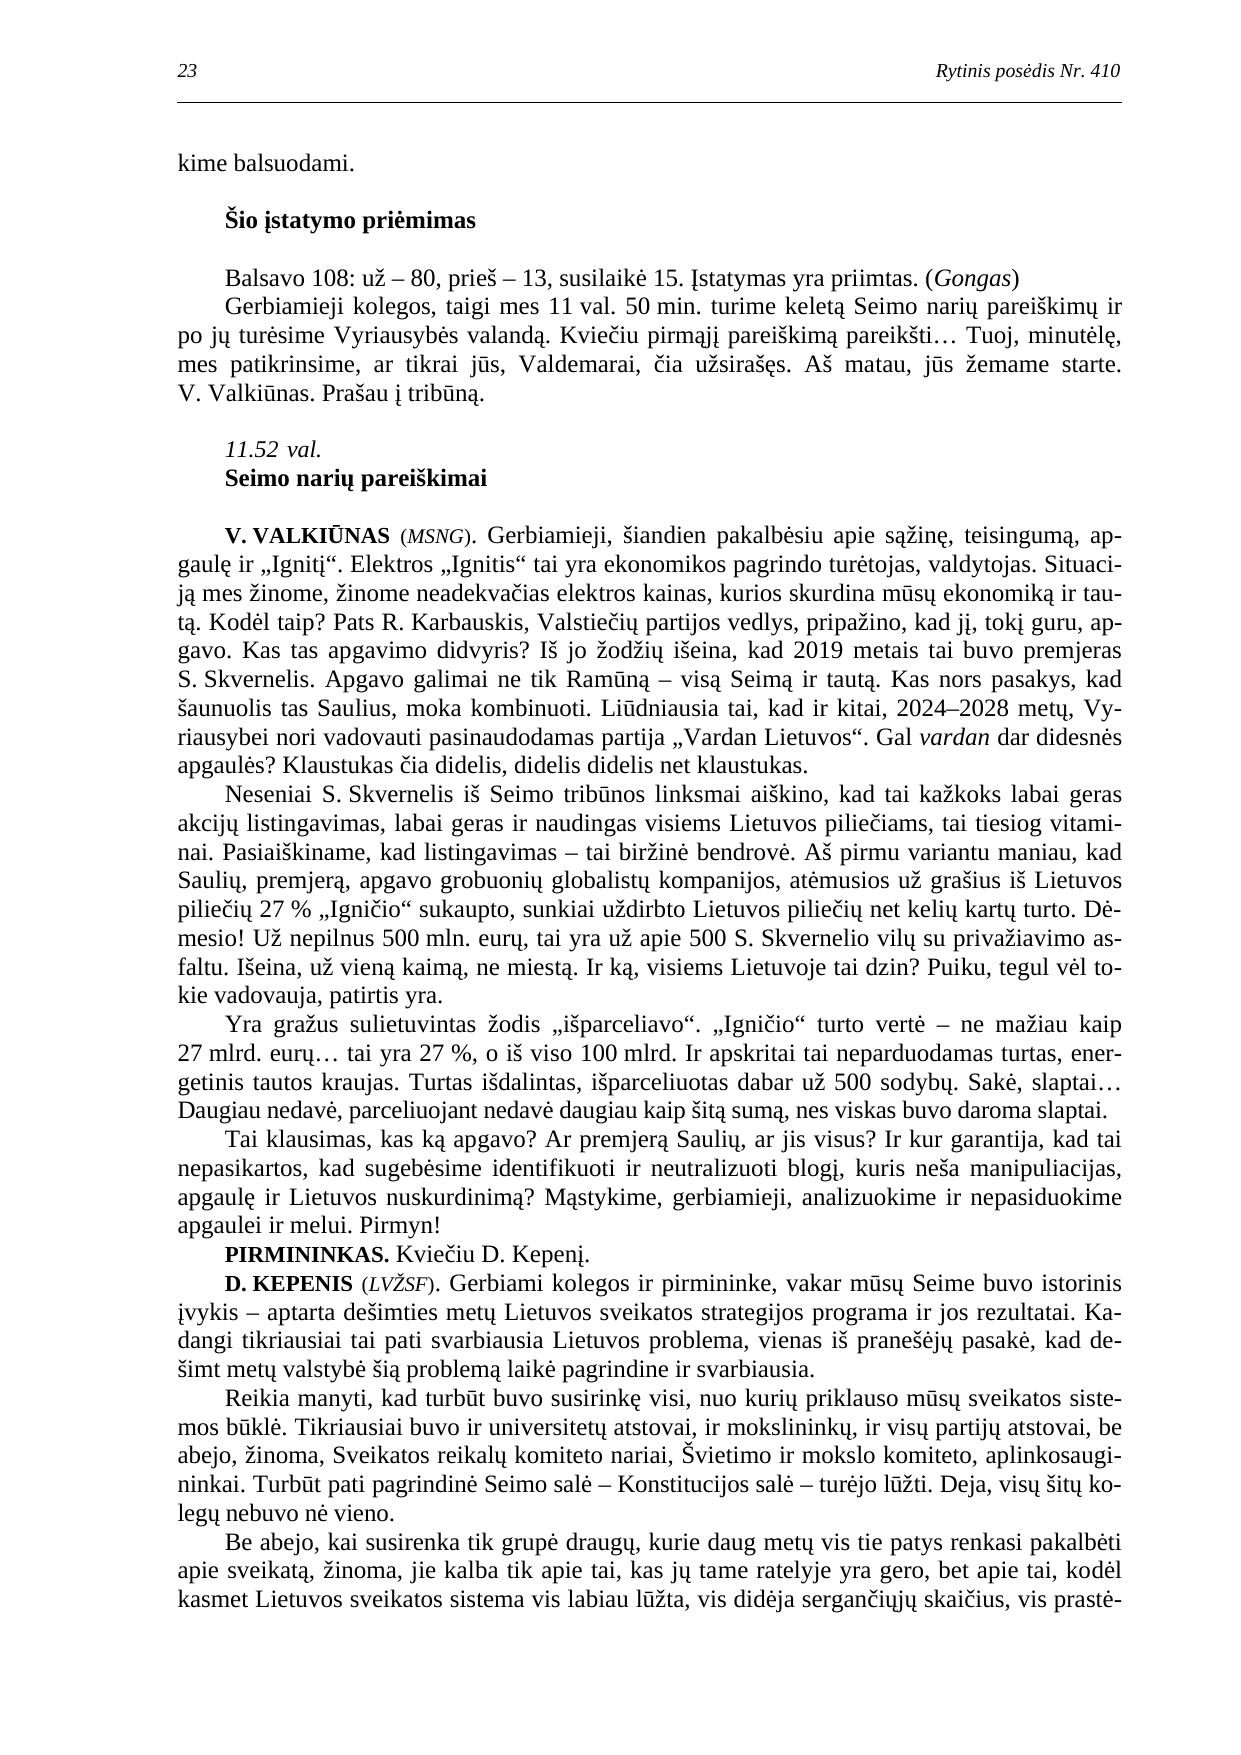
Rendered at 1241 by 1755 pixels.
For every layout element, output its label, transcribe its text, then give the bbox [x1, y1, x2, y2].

text Bal­sa­vo 108: už – 80, prieš – 13, su­si­lai­kė 15. Įsta­ty­mas yra pri­im­tas. (Gon­gas) [177, 263, 1122, 291]
text Yra gra­žus su­lie­tu­vin­tas žo­dis „iš­par­ce­lia­vo“. „Ig­ni­čio“ tur­to ver­tė – ne ma­žiau kaip 27 mlrd. eu­rų… tai yra 27 %, o iš vi­so 100 mlrd. Ir ap­skri­tai tai ne­par­duo­da­mas tur­tas, ener­ge­ti­nis tau­tos krau­jas. Tur­tas iš­da­lin­tas, iš­par­ce­liuo­tas da­bar už 500 so­dy­bų. Sa­kė, slap­tai… Dau­giau ne­da­vė, par­ce­liuo­jant ne­da­vė dau­giau kaip ši­tą su­mą, nes vis­kas bu­vo da­ro­ma slap­tai. [177, 1009, 1122, 1124]
text Sei­mo na­rių pa­reiš­ki­mai [177, 463, 1122, 492]
text Tai klau­si­mas, kas ką ap­ga­vo? Ar prem­je­rą Sau­lių, ar jis vi­sus? Ir kur ga­ran­ti­ja, kad tai ne­pa­si­kar­tos, kad su­ge­bė­si­me iden­ti­fi­kuo­ti ir neut­ra­li­zuo­ti blo­gį, ku­ris ne­ša ma­ni­pu­lia­ci­jas, ap­gau­lę ir Lie­tu­vos nu­skur­di­ni­mą? Mąs­ty­ki­me, ger­bia­mie­ji, ana­li­zuo­ki­me ir ne­pa­si­duo­ki­me ap­gau­lei ir me­lui. Pir­myn! [177, 1124, 1122, 1239]
text Rei­kia ma­ny­ti, kad tur­būt bu­vo su­si­rin­kę vi­si, nuo ku­rių pri­klau­so mū­sų svei­ka­tos sis­te­mos būk­lė. Tik­riau­siai bu­vo ir uni­ver­si­te­tų at­sto­vai, ir moks­li­nin­kų, ir vi­sų par­ti­jų at­sto­vai, be abe­jo, ži­no­ma, Svei­ka­tos rei­ka­lų ko­mi­te­to na­riai, Švie­ti­mo ir mo­k­s­lo ko­mi­te­to, ap­lin­ko­sau­gi­nin­kai. Tur­būt pa­ti pa­grin­di­nė Sei­mo sa­lė – Kon­sti­tu­ci­jos sa­lė – tu­rė­jo lūž­ti. De­ja, vi­sų ši­tų ko­le­gų ne­bu­vo nė vie­no. [177, 1383, 1122, 1527]
text 11.52 val. [224, 435, 1122, 463]
text D. KEPENIS (LVŽSF). Ger­bia­mi ko­le­gos ir pir­mi­nin­ke, va­kar mū­sų Sei­me bu­vo is­to­ri­nis įvy­kis – ap­tar­ta de­šim­ties me­tų Lie­tu­vos svei­ka­tos stra­te­gi­jos pro­gra­ma ir jos re­zul­ta­tai. Ka­dan­gi tik­riau­siai tai pa­ti svar­biau­sia Lie­tu­vos pro­ble­ma, vie­nas iš pra­ne­šė­jų pa­sa­kė, kad de­šimt me­tų vals­ty­bė šią pro­ble­mą lai­kė pa­grin­di­ne ir svar­biau­sia. [177, 1268, 1122, 1383]
text PIRMININKAS. Kvie­čiu D. Ke­pe­nį. [177, 1239, 1122, 1268]
text ki­me bal­suo­da­mi. [177, 148, 1122, 176]
text Šio įsta­ty­mo pri­ėmi­mas [177, 205, 1122, 234]
text Be abe­jo, kai su­si­ren­ka tik gru­pė drau­gų, ku­rie daug me­tų vis tie pa­tys ren­ka­si pa­kal­bė­ti apie svei­ka­tą, ži­no­ma, jie kal­ba tik apie tai, kas jų ta­me ra­te­ly­je yra ge­ro, bet apie tai, ko­dėl kas­met Lie­tu­vos svei­ka­tos sis­te­ma vis la­biau lūž­ta, vis di­dė­ja ser­gan­čių­jų skai­čius, vis pra­stė­ [177, 1527, 1122, 1613]
text V. VALKIŪNAS (MSNG). Ger­bia­mie­ji, šian­dien pa­kal­bė­siu apie są­ži­nę, tei­sin­gu­mą, ap­gau­lę ir „Ig­ni­tį“. Elek­tros „Ig­ni­tis“ tai yra eko­no­mi­kos pa­grin­do tu­rė­to­jas, val­dy­to­jas. Si­tu­a­ci­ją mes ži­no­me, ži­no­me ne­adek­va­čias elek­tros kai­nas, ku­rios skur­di­na mū­sų eko­no­mi­ką ir tau­tą. Ko­dėl taip? Pats R. Kar­baus­kis, Vals­tie­čių par­ti­jos ved­lys, pri­pa­ži­no, kad jį, to­kį gu­ru, ap­ga­vo. Kas tas ap­ga­vi­mo did­vy­ris? Iš jo žo­džių iš­ei­na, kad 2019 me­tais tai bu­vo prem­je­ras S. Skver­ne­lis. Ap­ga­vo ga­li­mai ne tik Ra­mū­ną – vi­są Sei­mą ir tau­tą. Kas nors pa­sa­kys, kad šau­nuo­lis tas Sau­lius, mo­ka kom­bi­nuo­ti. Liūd­niau­sia tai, kad ir ki­tai, 2024–2028 me­tų, Vy­riau­sy­bei no­ri va­do­vau­ti pa­si­nau­do­da­mas par­ti­ja „Var­dan Lie­tu­vos“. Gal var­dan dar di­des­nės ap­gau­lės? Klaus­tu­kas čia di­de­lis, di­de­lis di­de­lis net klaus­tu­kas. [177, 520, 1122, 779]
text Ger­bia­mie­ji ko­le­gos, tai­gi mes 11 val. 50 min. tu­ri­me ke­le­tą Sei­mo na­rių pa­reiš­ki­mų ir po jų tu­rė­si­me Vy­riau­sy­bės va­lan­dą. Kvie­čiu pir­mą­jį pa­reiš­ki­mą pa­reikš­ti… Tuoj, mi­nu­tė­lę, mes pa­tik­rin­si­me, ar tik­rai jūs, Val­de­ma­rai, čia už­si­ra­šęs. Aš ma­tau, jūs že­ma­me star­te. V. Val­kiū­nas. Pra­šau į tri­bū­ną. [177, 291, 1122, 406]
text Ne­se­niai S. Skver­ne­lis iš Sei­mo tri­bū­nos links­mai aiš­ki­no, kad tai kaž­koks la­bai ge­ras ak­ci­jų lis­tin­ga­vi­mas, la­bai ge­ras ir nau­din­gas vi­siems Lie­tu­vos pi­lie­čiams, tai tie­siog vi­ta­mi­nai. Pa­si­aiš­ki­na­me, kad lis­tin­ga­vi­mas – tai bir­ži­nė ben­dro­vė. Aš pir­mu va­rian­tu ma­niau, kad Sau­lių, prem­je­rą, ap­ga­vo gro­buo­nių glo­ba­lis­tų kom­pa­ni­jos, at­ėmu­sios už gra­šius iš Lie­tu­vos pi­lie­čių 27 % „Ig­ni­čio“ su­kaup­to, sun­kiai už­dirb­to Lie­tu­vos pi­lie­čių net ke­lių kar­tų tur­to. Dė­me­sio! Už ne­pil­nus 500 mln. eu­rų, tai yra už apie 500 S. Skver­ne­lio vi­lų su pri­va­žia­vi­mo as­fal­tu. Iš­ei­na, už vie­ną kai­mą, ne mies­tą. Ir ką, vi­siems Lie­tu­vo­je tai dzin? Pui­ku, te­gul vėl to­kie va­do­vau­ja, pa­tir­tis yra. [177, 779, 1122, 1009]
